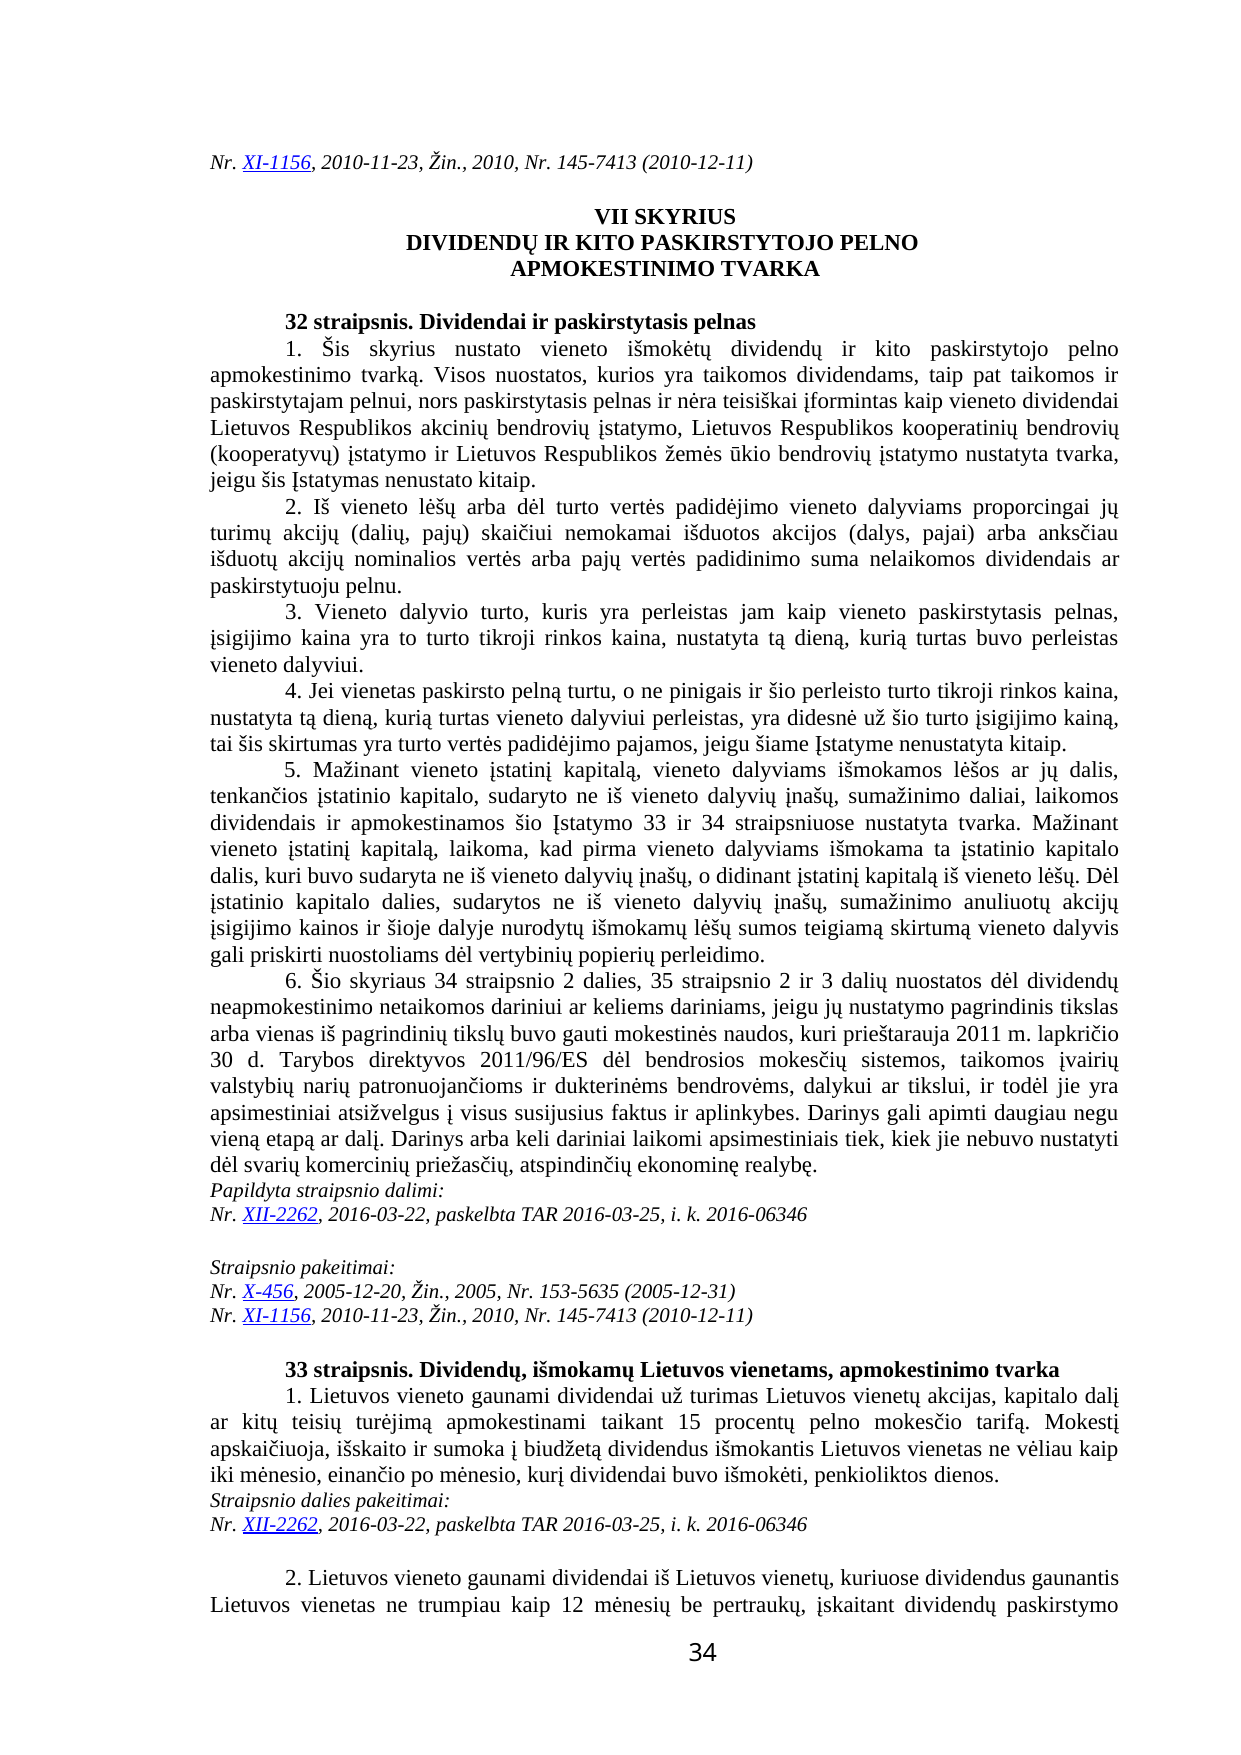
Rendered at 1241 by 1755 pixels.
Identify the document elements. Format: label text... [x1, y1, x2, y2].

text Straipsnio dalies pakeitimai: [210, 1487, 1120, 1512]
text 5. Mažinant vieneto įstatinį kapitalą, vieneto dalyviams išmokamos lėšos ar jų dalis, tenkančios įstatinio kapitalo, sudaryto ne iš vieneto dalyvių įnašų, sumažinimo daliai, laikomos dividendais ir apmokestinamos šio Įstatymo 33 ir 34 straipsniuose nustatyta tvarka. Mažinant vieneto įstatinį kapitalą, laikoma, kad pirma vieneto dalyviams išmokama ta įstatinio kapitalo dalis, kuri buvo sudaryta ne iš vieneto dalyvių įnašų, o didinant įstatinį kapitalą iš vieneto lėšų. Dėl įstatinio kapitalo dalies, sudarytos ne iš vieneto dalyvių įnašų, sumažinimo anuliuotų akcijų įsigijimo kainos ir šioje dalyje nurodytų išmokamų lėšų sumos teigiamą skirtumą vieneto dalyvis gali priskirti nuostoliams dėl vertybinių popierių perleidimo. [210, 756, 1120, 967]
text 32 straipsnis. Dividendai ir paskirstytasis pelnas [210, 308, 1120, 334]
text 6. Šio skyriaus 34 straipsnio 2 dalies, 35 straipsnio 2 ir 3 dalių nuostatos dėl dividendų neapmokestinimo netaikomos dariniui ar keliems dariniams, jeigu jų nustatymo pagrindinis tikslas arba vienas iš pagrindinių tikslų buvo gauti mokestinės naudos, kuri prieštarauja 2011 m. lapkričio 30 d. Tarybos direktyvos 2011/96/ES dėl bendrosios mokesčių sistemos, taikomos įvairių valstybių narių patronuojančioms ir dukterinėms bendrovėms, dalykui ar tikslui, ir todėl jie yra apsimestiniai atsižvelgus į visus susijusius faktus ir aplinkybes. Darinys gali apimti daugiau negu vieną etapą ar dalį. Darinys arba keli dariniai laikomi apsimestiniais tiek, kiek jie nebuvo nustatyti dėl svarių komercinių priežasčių, atspindinčių ekonominę realybę. [210, 967, 1120, 1178]
text Nr. XI-1156, 2010-11-23, Žin., 2010, Nr. 145-7413 (2010-12-11) [210, 1303, 1120, 1327]
text VII SKYRIUS [210, 203, 1120, 229]
text 2. Lietuvos vieneto gaunami dividendai iš Lietuvos vienetų, kuriuose dividendus gaunantis Lietuvos vienetas ne trumpiau kaip 12 mėnesių be pertraukų, įskaitant dividendų paskirstymo [210, 1564, 1120, 1617]
text Nr. XI-1156, 2010-11-23, Žin., 2010, Nr. 145-7413 (2010-12-11) [210, 150, 1120, 174]
text 4. Jei vienetas paskirsto pelną turtu, o ne pinigais ir šio perleisto turto tikroji rinkos kaina, nustatyta tą dieną, kurią turtas vieneto dalyviui perleistas, yra didesnė už šio turto įsigijimo kainą, tai šis skirtumas yra turto vertės padidėjimo pajamos, jeigu šiame Įstatyme nenustatyta kitaip. [210, 677, 1120, 756]
text Papildyta straipsnio dalimi: [210, 1178, 1120, 1202]
text DIVIDENDŲ IR KITO PASKIRSTYTOJO PELNO APMOKESTINIMO TVARKA [210, 229, 1120, 282]
text 1. Šis skyrius nustato vieneto išmokėtų dividendų ir kito paskirstytojo pelno apmokestinimo tvarką. Visos nuostatos, kurios yra taikomos dividendams, taip pat taikomos ir paskirstytajam pelnui, nors paskirstytasis pelnas ir nėra teisiškai įformintas kaip vieneto dividendai Lietuvos Respublikos akcinių bendrovių įstatymo, Lietuvos Respublikos kooperatinių bendrovių (kooperatyvų) įstatymo ir Lietuvos Respublikos žemės ūkio bendrovių įstatymo nustatyta tvarka, jeigu šis Įstatymas nenustato kitaip. [210, 334, 1120, 493]
text 33 straipsnis. Dividendų, išmokamų Lietuvos vienetams, apmokestinimo tvarka [285, 1356, 1120, 1382]
text Straipsnio pakeitimai: [210, 1255, 1120, 1279]
text 1. Lietuvos vieneto gaunami dividendai už turimas Lietuvos vienetų akcijas, kapitalo dalį ar kitų teisių turėjimą apmokestinami taikant 15 procentų pelno mokesčio tarifą. Mokestį apskaičiuoja, išskaito ir sumoka į biudžetą dividendus išmokantis Lietuvos vienetas ne vėliau kaip iki mėnesio, einančio po mėnesio, kurį dividendai buvo išmokėti, penkioliktos dienos. [210, 1382, 1120, 1487]
text Nr. X-456, 2005-12-20, Žin., 2005, Nr. 153-5635 (2005-12-31) [210, 1279, 1120, 1303]
text Nr. XII-2262, 2016-03-22, paskelbta TAR 2016-03-25, i. k. 2016-06346 [210, 1512, 1120, 1536]
text Nr. XII-2262, 2016-03-22, paskelbta TAR 2016-03-25, i. k. 2016-06346 [210, 1202, 1120, 1226]
text 2. Iš vieneto lėšų arba dėl turto vertės padidėjimo vieneto dalyviams proporcingai jų turimų akcijų (dalių, pajų) skaičiui nemokamai išduotos akcijos (dalys, pajai) arba anksčiau išduotų akcijų nominalios vertės arba pajų vertės padidinimo suma nelaikomos dividendais ar paskirstytuoju pelnu. [210, 493, 1120, 598]
text 3. Vieneto dalyvio turto, kuris yra perleistas jam kaip vieneto paskirstytasis pelnas, įsigijimo kaina yra to turto tikroji rinkos kaina, nustatyta tą dieną, kurią turtas buvo perleistas vieneto dalyviui. [210, 598, 1120, 677]
